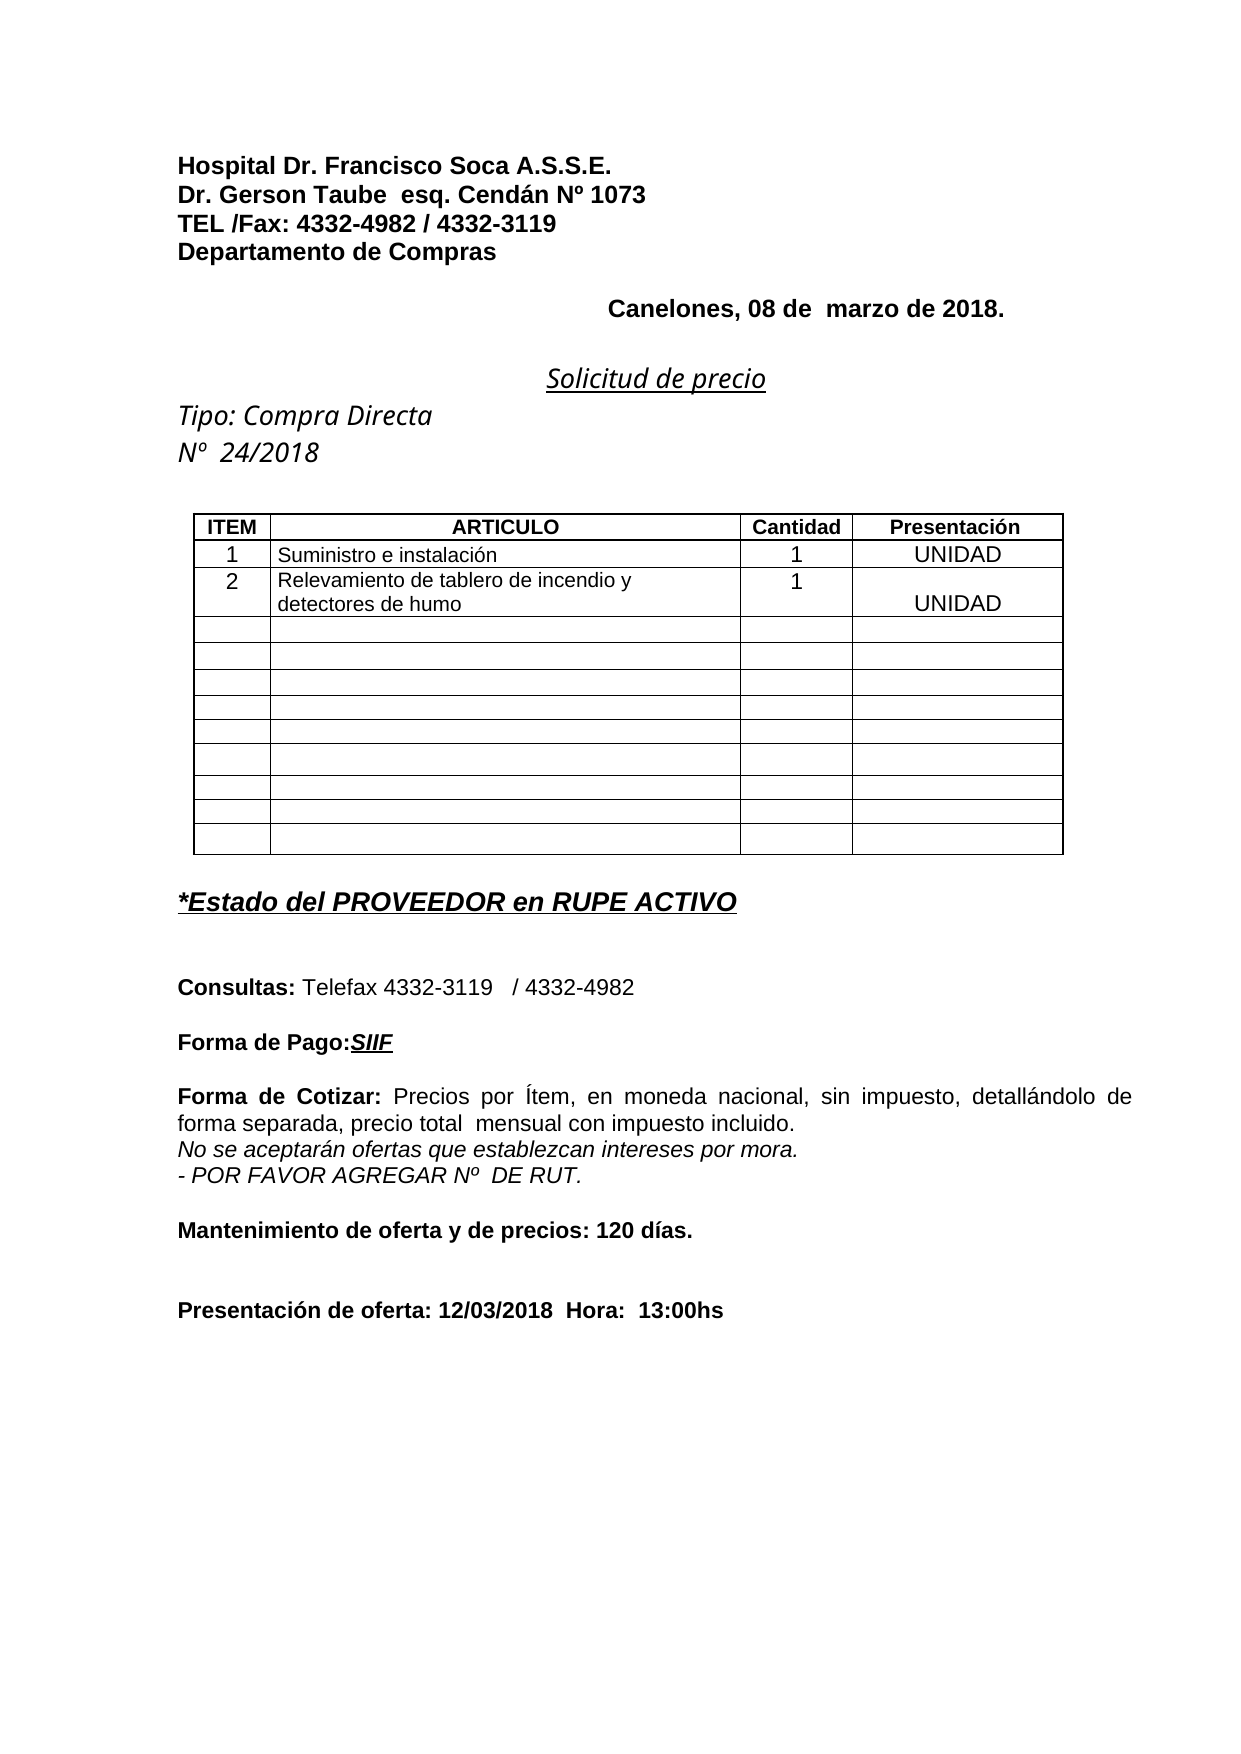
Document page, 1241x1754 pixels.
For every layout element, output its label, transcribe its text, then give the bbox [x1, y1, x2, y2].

text Tipo: Compra Directa [177, 397, 1138, 433]
table_cell [741, 824, 852, 854]
table_cell [853, 643, 1062, 669]
text *Estado del PROVEEDOR en RUPE ACTIVO [177, 886, 1133, 917]
table_cell [853, 720, 1062, 743]
table_cell 1 [195, 541, 270, 567]
table_cell Relevamiento de tablero de incendio y detectores de humo [271, 568, 740, 616]
table_cell UNIDAD [853, 541, 1062, 567]
text Forma de Pago:SIIF [177, 1029, 1133, 1055]
table_cell [195, 696, 270, 719]
table_cell [195, 720, 270, 743]
text Presentación de oferta: 12/03/2018 Hora: 13:00hs [177, 1297, 1133, 1324]
text Canelones, 08 de marzo de 2018. [177, 294, 1138, 323]
table_cell [271, 800, 740, 823]
table_cell [741, 776, 852, 799]
table_cell [195, 643, 270, 669]
table_cell [195, 776, 270, 799]
table_cell [741, 670, 852, 695]
table_cell 1 [741, 541, 852, 567]
text Solicitud de precio [177, 360, 1138, 397]
table_cell [741, 617, 852, 642]
table_cell 2 [195, 568, 270, 616]
table_cell [195, 617, 270, 642]
table_cell [271, 824, 740, 854]
table_cell [271, 617, 740, 642]
table_cell [271, 720, 740, 743]
table_cell [853, 800, 1062, 823]
subtitle Nº 24/2018 [177, 433, 1138, 470]
table_cell [271, 670, 740, 695]
table_cell 1 [741, 568, 852, 616]
table_header ARTICULO [271, 515, 740, 538]
table_cell [195, 744, 270, 775]
text TEL /Fax: 4332-4982 / 4332-3119 [177, 209, 1138, 237]
table_cell [741, 744, 852, 775]
text Hospital Dr. Francisco Soca A.S.S.E. [177, 151, 1138, 180]
table_cell [741, 720, 852, 743]
table_cell [741, 643, 852, 669]
table_cell [741, 696, 852, 719]
text Departamento de Compras [177, 237, 1138, 266]
text Consultas: Telefax 4332-3119 / 4332-4982 [177, 974, 1133, 1001]
text No se aceptarán ofertas que establezcan intereses por mora. [177, 1136, 1133, 1162]
table_cell [853, 696, 1062, 719]
text Dr. Gerson Taube esq. Cendán Nº 1073 [177, 180, 1138, 209]
text - POR FAVOR AGREGAR Nº DE RUT. [177, 1162, 1133, 1188]
table_cell [195, 670, 270, 695]
text Forma de Cotizar: Precios por Ítem, en moneda nacional, sin impuesto, detallándolo de forma separada, precio total mensual con impuesto incluido. [177, 1083, 1133, 1136]
table_cell [195, 800, 270, 823]
table_cell [853, 824, 1062, 854]
table_cell [195, 824, 270, 854]
table_cell [271, 744, 740, 775]
table_header Presentación [853, 515, 1062, 538]
table_cell [741, 800, 852, 823]
table_cell [853, 670, 1062, 695]
table_cell [853, 617, 1062, 642]
table_cell [271, 643, 740, 669]
table_cell [271, 776, 740, 799]
table_cell [853, 776, 1062, 799]
table_cell UNIDAD [853, 568, 1062, 616]
table_cell [853, 744, 1062, 775]
text Mantenimiento de oferta y de precios: 120 días. [177, 1217, 1133, 1243]
table_header ITEM [195, 515, 270, 538]
table_cell [271, 696, 740, 719]
table_header Cantidad [741, 515, 852, 538]
table_cell Suministro e instalación [271, 541, 740, 567]
